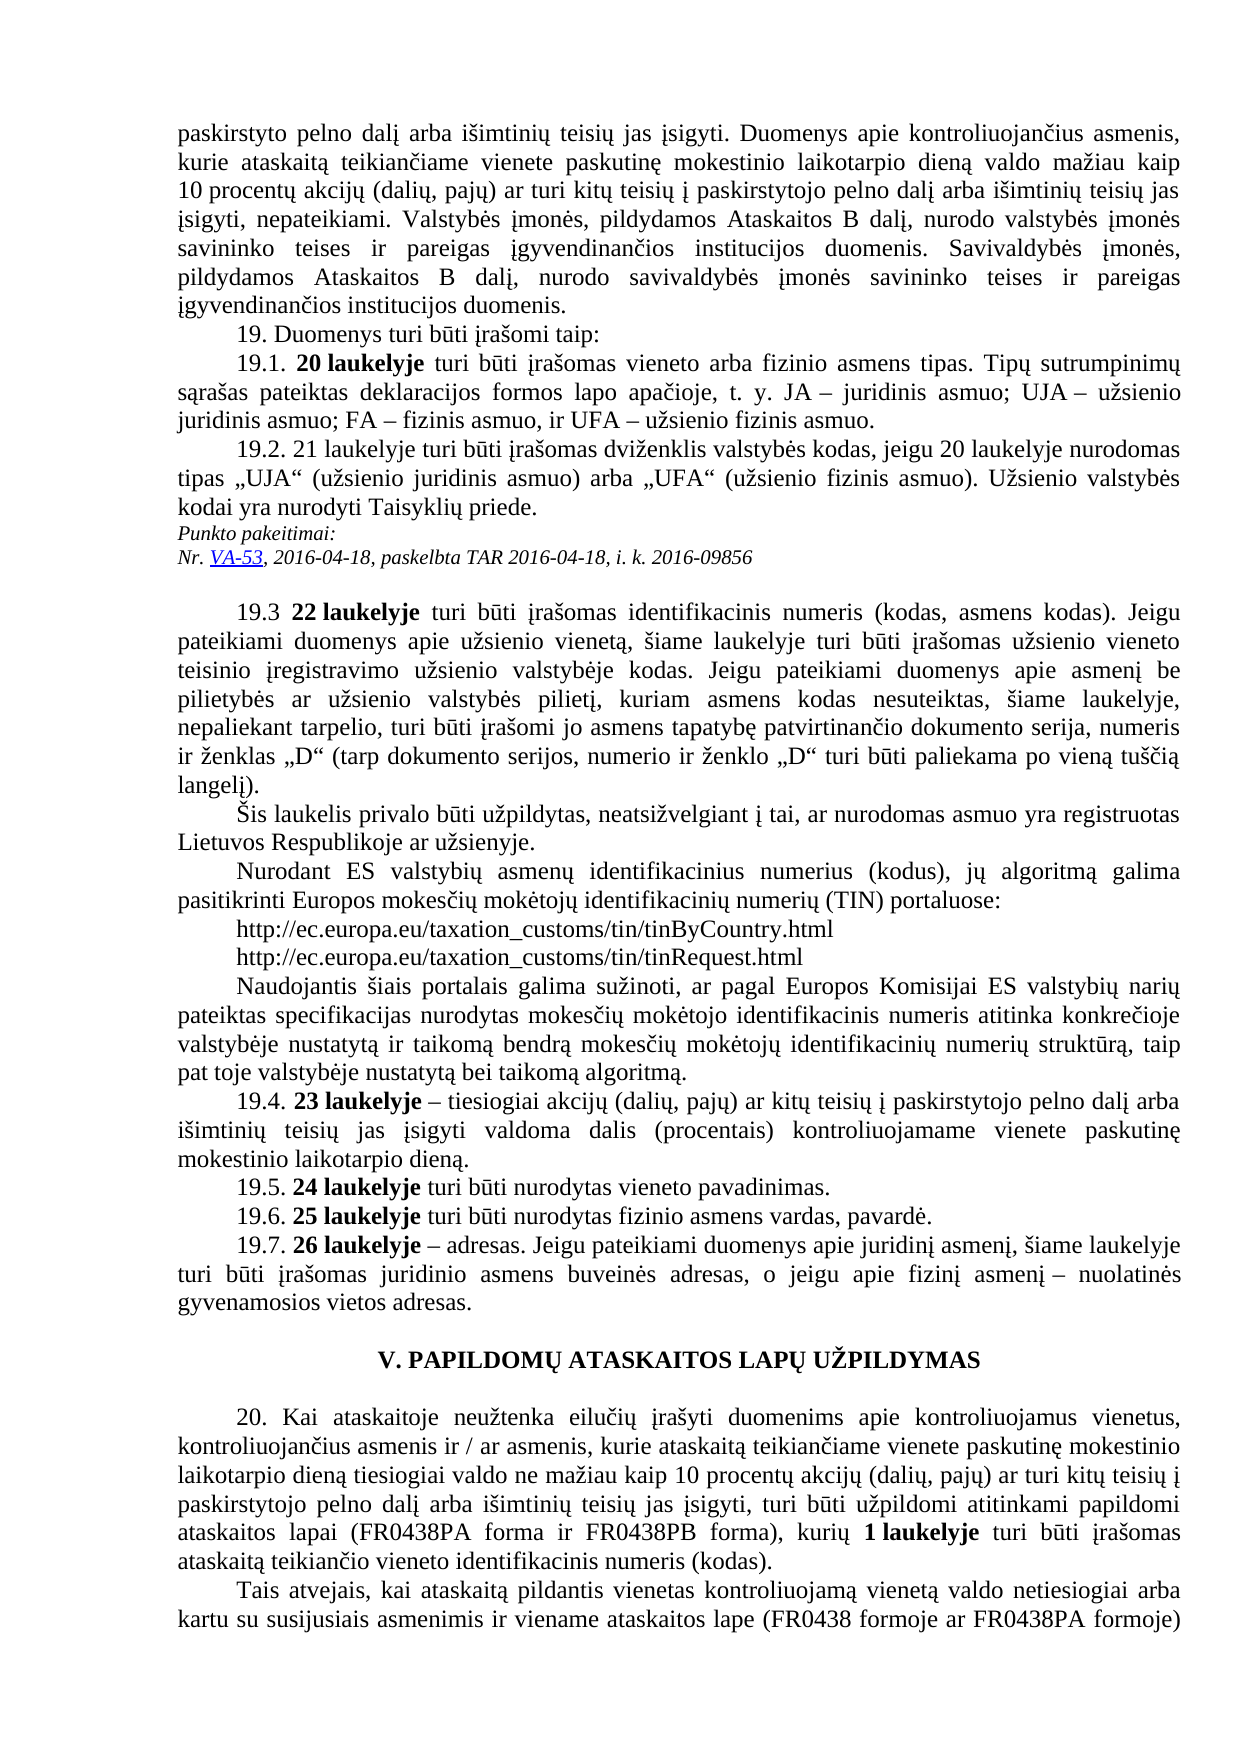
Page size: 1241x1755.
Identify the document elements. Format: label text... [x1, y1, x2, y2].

text 19.7. 26 laukelyje – adresas. Jeigu pateikiami duomenys apie juridinį asmenį, šiame laukelyje turi būti įrašomas juridinio asmens buveinės adresas, o jeigu apie fizinį asmenį – nuolatinės gyvenamosios vietos adresas. [177, 1230, 1181, 1316]
text 19.3 22 laukelyje turi būti įrašomas identifikacinis numeris (kodas, asmens kodas). Jeigu pateikiami duomenys apie užsienio vienetą, šiame laukelyje turi būti įrašomas užsienio vieneto teisinio įregistravimo užsienio valstybėje kodas. Jeigu pateikiami duomenys apie asmenį be pilietybės ar užsienio valstybės pilietį, kuriam asmens kodas nesuteiktas, šiame laukelyje, nepaliekant tarpelio, turi būti įrašomi jo asmens tapatybę patvirtinančio dokumento serija, numeris ir ženklas „D“ (tarp dokumento serijos, numerio ir ženklo „D“ turi būti paliekama po vieną tuščią langelį). [177, 597, 1181, 799]
text 19.1. 20 laukelyje turi būti įrašomas vieneto arba fizinio asmens tipas. Tipų sutrumpinimų sąrašas pateiktas deklaracijos formos lapo apačioje, t. y. JA – juridinis asmuo; UJA – užsienio juridinis asmuo; FA – fizinis asmuo, ir UFA – užsienio fizinis asmuo. [177, 348, 1181, 434]
text Punkto pakeitimai: [177, 521, 1181, 545]
text Nr. VA-53, 2016-04-18, paskelbta TAR 2016-04-18, i. k. 2016-09856 [177, 545, 1181, 569]
text V. PAPILDOMŲ ATASKAITOS LAPŲ UŽPILDYMAS [177, 1345, 1181, 1374]
text Tais atvejais, kai ataskaitą pildantis vienetas kontroliuojamą vienetą valdo netiesiogiai arba kartu su susijusiais asmenimis ir viename ataskaitos lape (FR0438 formoje ar FR0438PA formoje) [177, 1575, 1181, 1632]
text http://ec.europa.eu/taxation_customs/tin/tinRequest.html [177, 942, 1181, 971]
text Nurodant ES valstybių asmenų identifikacinius numerius (kodus), jų algoritmą galima pasitikrinti Europos mokesčių mokėtojų identifikacinių numerių (TIN) portaluose: [177, 856, 1181, 914]
text 19.2. 21 laukelyje turi būti įrašomas dviženklis valstybės kodas, jeigu 20 laukelyje nurodomas tipas „UJA“ (užsienio juridinis asmuo) arba „UFA“ (užsienio fizinis asmuo). Užsienio valstybės kodai yra nurodyti Taisyklių priede. [177, 434, 1181, 521]
text 19.5. 24 laukelyje turi būti nurodytas vieneto pavadinimas. [177, 1172, 1181, 1201]
text Šis laukelis privalo būti užpildytas, neatsižvelgiant į tai, ar nurodomas asmuo yra registruotas Lietuvos Respublikoje ar užsienyje. [177, 799, 1181, 856]
text 19.6. 25 laukelyje turi būti nurodytas fizinio asmens vardas, pavardė. [177, 1201, 1181, 1230]
text 19.4. 23 laukelyje – tiesiogiai akcijų (dalių, pajų) ar kitų teisių į paskirstytojo pelno dalį arba išimtinių teisių jas įsigyti valdoma dalis (procentais) kontroliuojamame vienete paskutinę mokestinio laikotarpio dieną. [177, 1086, 1181, 1172]
text http://ec.europa.eu/taxation_customs/tin/tinByCountry.html [177, 914, 1181, 942]
text Naudojantis šiais portalais galima sužinoti, ar pagal Europos Komisijai ES valstybių narių pateiktas specifikacijas nurodytas mokesčių mokėtojo identifikacinis numeris atitinka konkrečioje valstybėje nustatytą ir taikomą bendrą mokesčių mokėtojų identifikacinių numerių struktūrą, taip pat toje valstybėje nustatytą bei taikomą algoritmą. [177, 971, 1181, 1086]
text 19. Duomenys turi būti įrašomi taip: [177, 319, 1181, 348]
text paskirstyto pelno dalį arba išimtinių teisių jas įsigyti. Duomenys apie kontroliuojančius asmenis, kurie ataskaitą teikiančiame vienete paskutinę mokestinio laikotarpio dieną valdo mažiau kaip 10 procentų akcijų (dalių, pajų) ar turi kitų teisių į paskirstytojo pelno dalį arba išimtinių teisių jas įsigyti, nepateikiami. Valstybės įmonės, pildydamos Ataskaitos B dalį, nurodo valstybės įmonės savininko teises ir pareigas įgyvendinančios institucijos duomenis. Savivaldybės įmonės, pildydamos Ataskaitos B dalį, nurodo savivaldybės įmonės savininko teises ir pareigas įgyvendinančios institucijos duomenis. [177, 118, 1181, 319]
text 20. Kai ataskaitoje neužtenka eilučių įrašyti duomenims apie kontroliuojamus vienetus, kontroliuojančius asmenis ir / ar asmenis, kurie ataskaitą teikiančiame vienete paskutinę mokestinio laikotarpio dieną tiesiogiai valdo ne mažiau kaip 10 procentų akcijų (dalių, pajų) ar turi kitų teisių į paskirstytojo pelno dalį arba išimtinių teisių jas įsigyti, turi būti užpildomi atitinkami papildomi ataskaitos lapai (FR0438PA forma ir FR0438PB forma), kurių 1 laukelyje turi būti įrašomas ataskaitą teikiančio vieneto identifikacinis numeris (kodas). [177, 1402, 1181, 1575]
